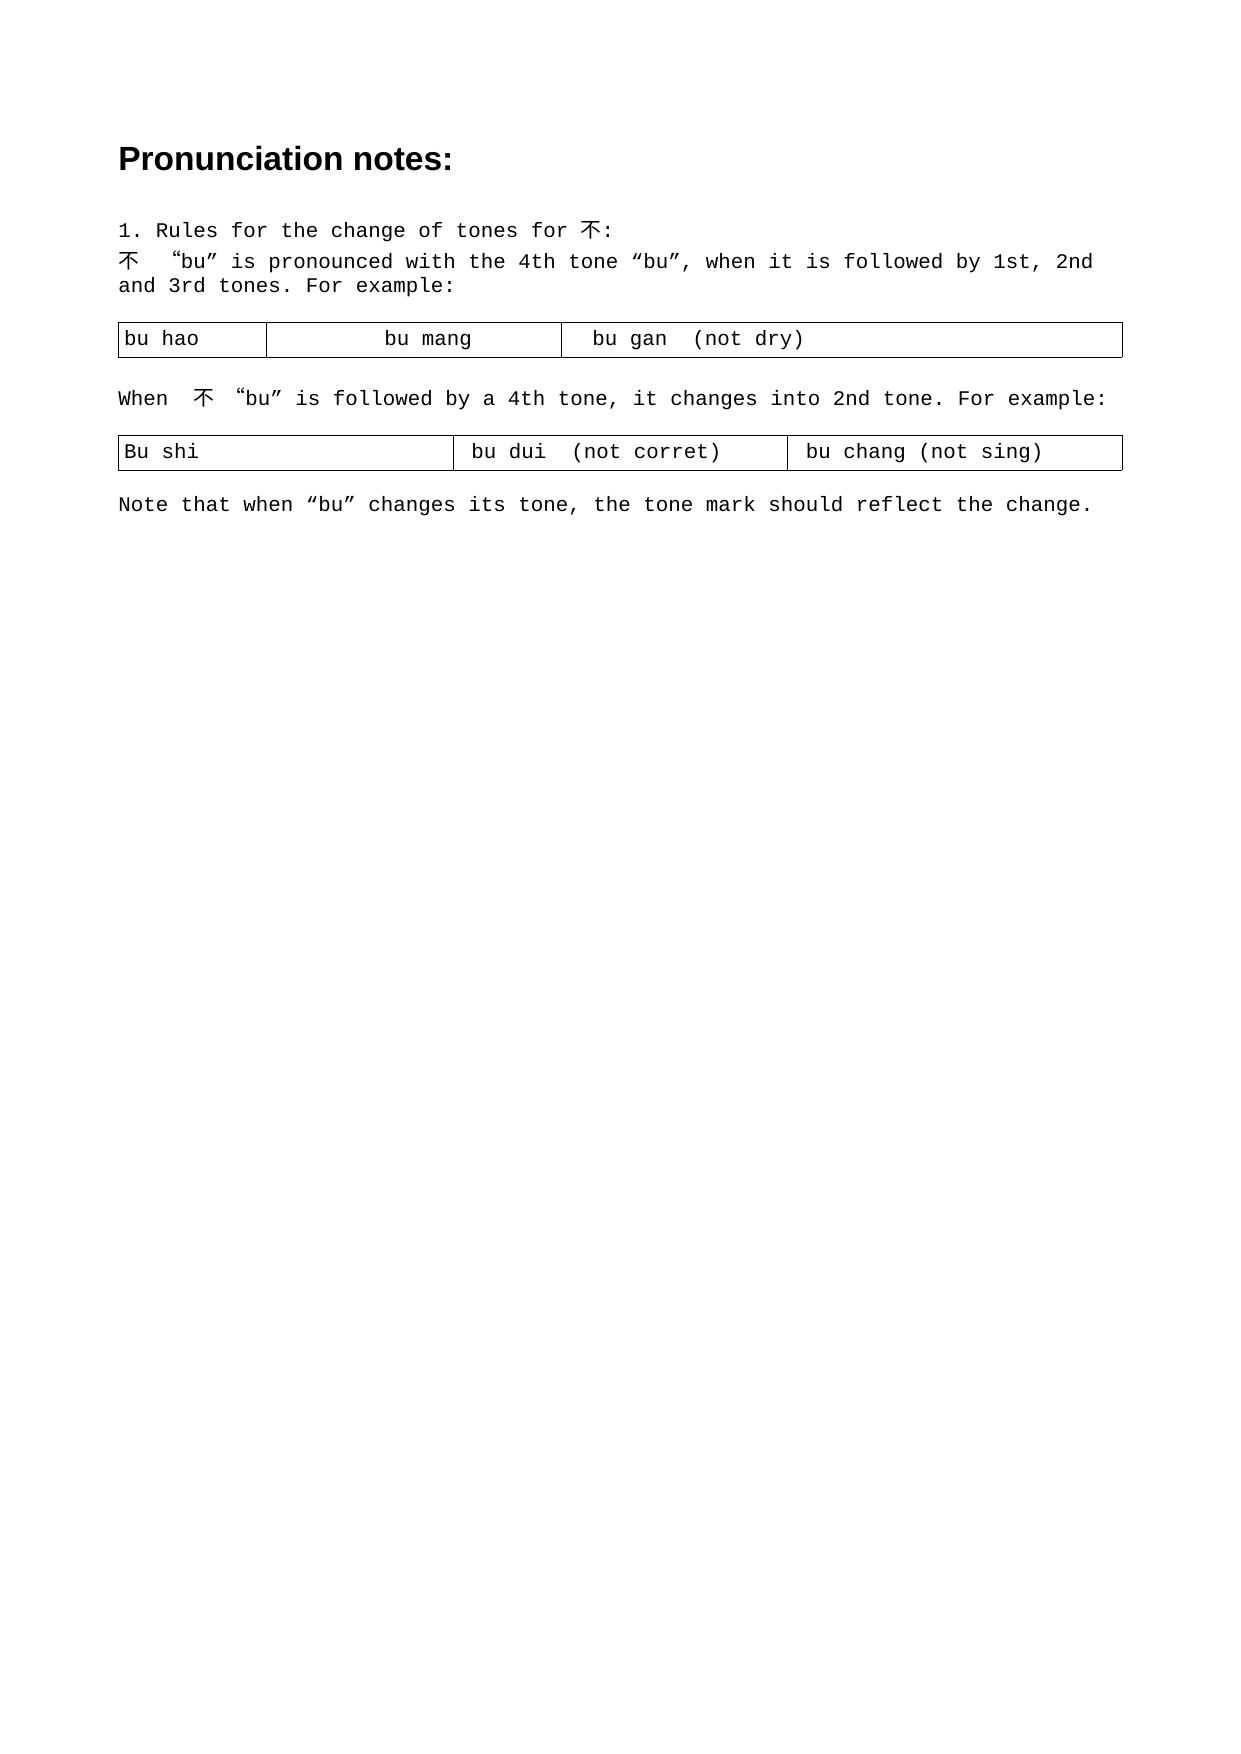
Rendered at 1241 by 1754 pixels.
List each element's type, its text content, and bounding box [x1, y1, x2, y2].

table_header bu chang (not sing) [788, 436, 1122, 470]
text When 不 “bu” is followed by a 4th tone, it changes into 2nd tone. For example: [118, 381, 1122, 411]
table_header Bu shi [119, 436, 453, 470]
table_header bu mang [267, 323, 561, 357]
text 1. Rules for the change of tones for 不: [118, 214, 1122, 244]
table_header bu dui (not corret) [454, 436, 787, 470]
table_header bu gan (not dry) [562, 323, 1122, 357]
table_header bu hao [119, 323, 266, 357]
text Note that when “bu” changes its tone, the tone mark should reflect the change. [118, 494, 1122, 517]
text 不 “bu” is pronounced with the 4th tone “bu”, when it is followed by 1st, 2nd and 3rd tones. For example: [118, 244, 1122, 298]
subtitle Pronunciation notes: [118, 139, 1122, 178]
